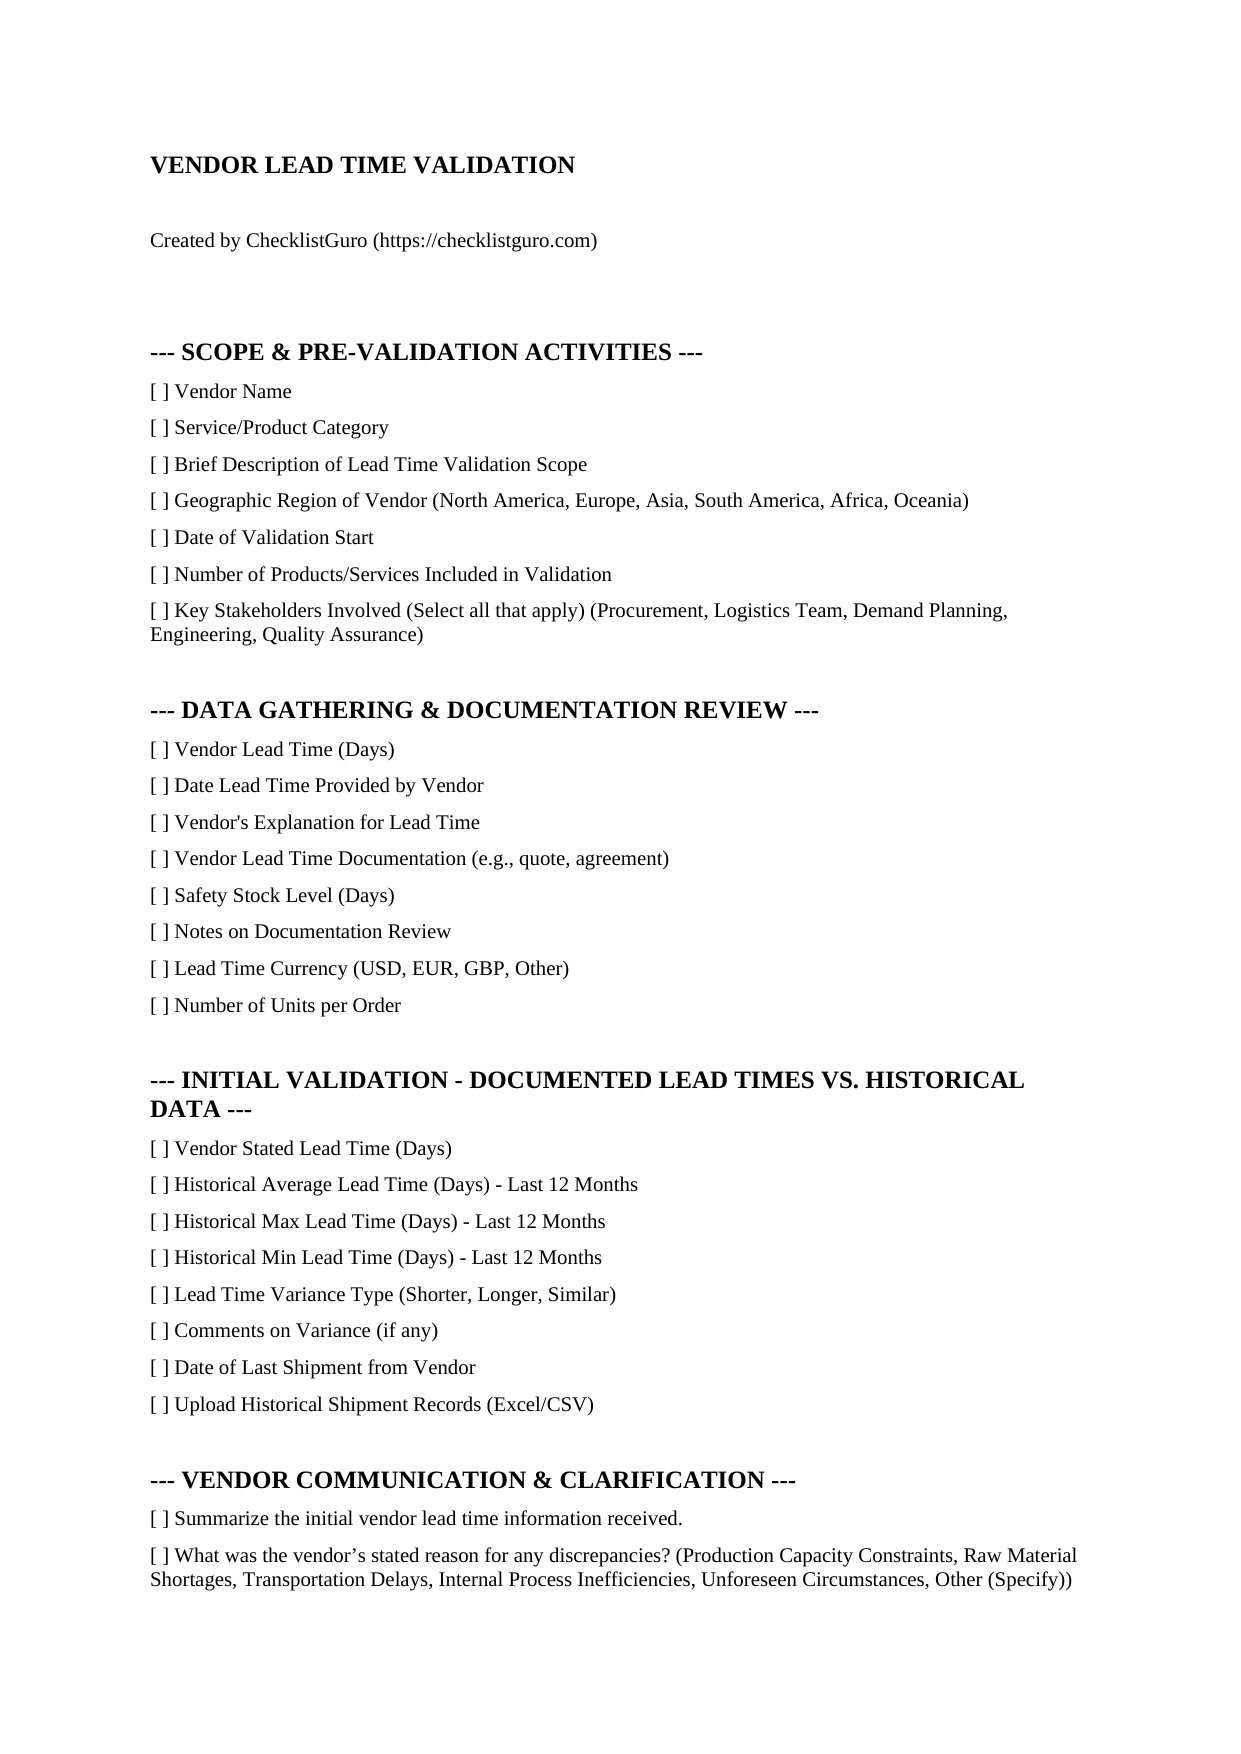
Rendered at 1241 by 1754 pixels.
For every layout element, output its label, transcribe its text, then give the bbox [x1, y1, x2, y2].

text [ ] Number of Products/Services Included in Validation [150, 562, 1090, 586]
text [ ] Lead Time Variance Type (Shorter, Longer, Similar) [150, 1282, 1090, 1306]
text [ ] Historical Min Lead Time (Days) - Last 12 Months [150, 1245, 1090, 1269]
text [ ] What was the vendor’s stated reason for any discrepancies? (Production Capacity Constraints, Raw Material Shortages, Transportation Delays, Internal Process Inefficiencies, Unforeseen Circumstances, Other (Specify)) [150, 1542, 1090, 1591]
text [ ] Historical Average Lead Time (Days) - Last 12 Months [150, 1172, 1090, 1196]
text [ ] Date Lead Time Provided by Vendor [150, 773, 1090, 797]
text [ ] Number of Units per Order [150, 992, 1090, 1017]
text [ ] Date of Last Shipment from Vendor [150, 1355, 1090, 1379]
text [ ] Comments on Variance (if any) [150, 1318, 1090, 1342]
text [ ] Upload Historical Shipment Records (Excel/CSV) [150, 1392, 1090, 1416]
text [ ] Key Stakeholders Involved (Select all that apply) (Procurement, Logistics Team, Demand Planning, Engineering, Quality Assurance) [150, 598, 1090, 646]
text --- DATA GATHERING & DOCUMENTATION REVIEW --- [150, 695, 1090, 724]
text [ ] Summarize the initial vendor lead time information received. [150, 1506, 1090, 1530]
text [ ] Brief Description of Lead Time Validation Scope [150, 452, 1090, 476]
text Created by ChecklistGuro (https://checklistguro.com) [150, 228, 1090, 252]
text [ ] Vendor Stated Lead Time (Days) [150, 1136, 1090, 1160]
text --- INITIAL VALIDATION - DOCUMENTED LEAD TIMES VS. HISTORICAL DATA --- [150, 1066, 1090, 1123]
text --- SCOPE & PRE-VALIDATION ACTIVITIES --- [150, 337, 1090, 366]
text [ ] Lead Time Currency (USD, EUR, GBP, Other) [150, 956, 1090, 980]
text [ ] Vendor Lead Time Documentation (e.g., quote, agreement) [150, 846, 1090, 870]
text [ ] Safety Stock Level (Days) [150, 883, 1090, 907]
text [ ] Vendor Name [150, 379, 1090, 403]
text [ ] Vendor Lead Time (Days) [150, 737, 1090, 761]
text [ ] Service/Product Category [150, 415, 1090, 439]
text [ ] Historical Max Lead Time (Days) - Last 12 Months [150, 1209, 1090, 1233]
text [ ] Date of Validation Start [150, 525, 1090, 549]
text [ ] Geographic Region of Vendor (North America, Europe, Asia, South America, Africa, Oceania) [150, 488, 1090, 512]
text [ ] Notes on Documentation Review [150, 919, 1090, 943]
text --- VENDOR COMMUNICATION & CLARIFICATION --- [150, 1465, 1090, 1493]
text VENDOR LEAD TIME VALIDATION [150, 150, 1090, 179]
text [ ] Vendor's Explanation for Lead Time [150, 810, 1090, 834]
